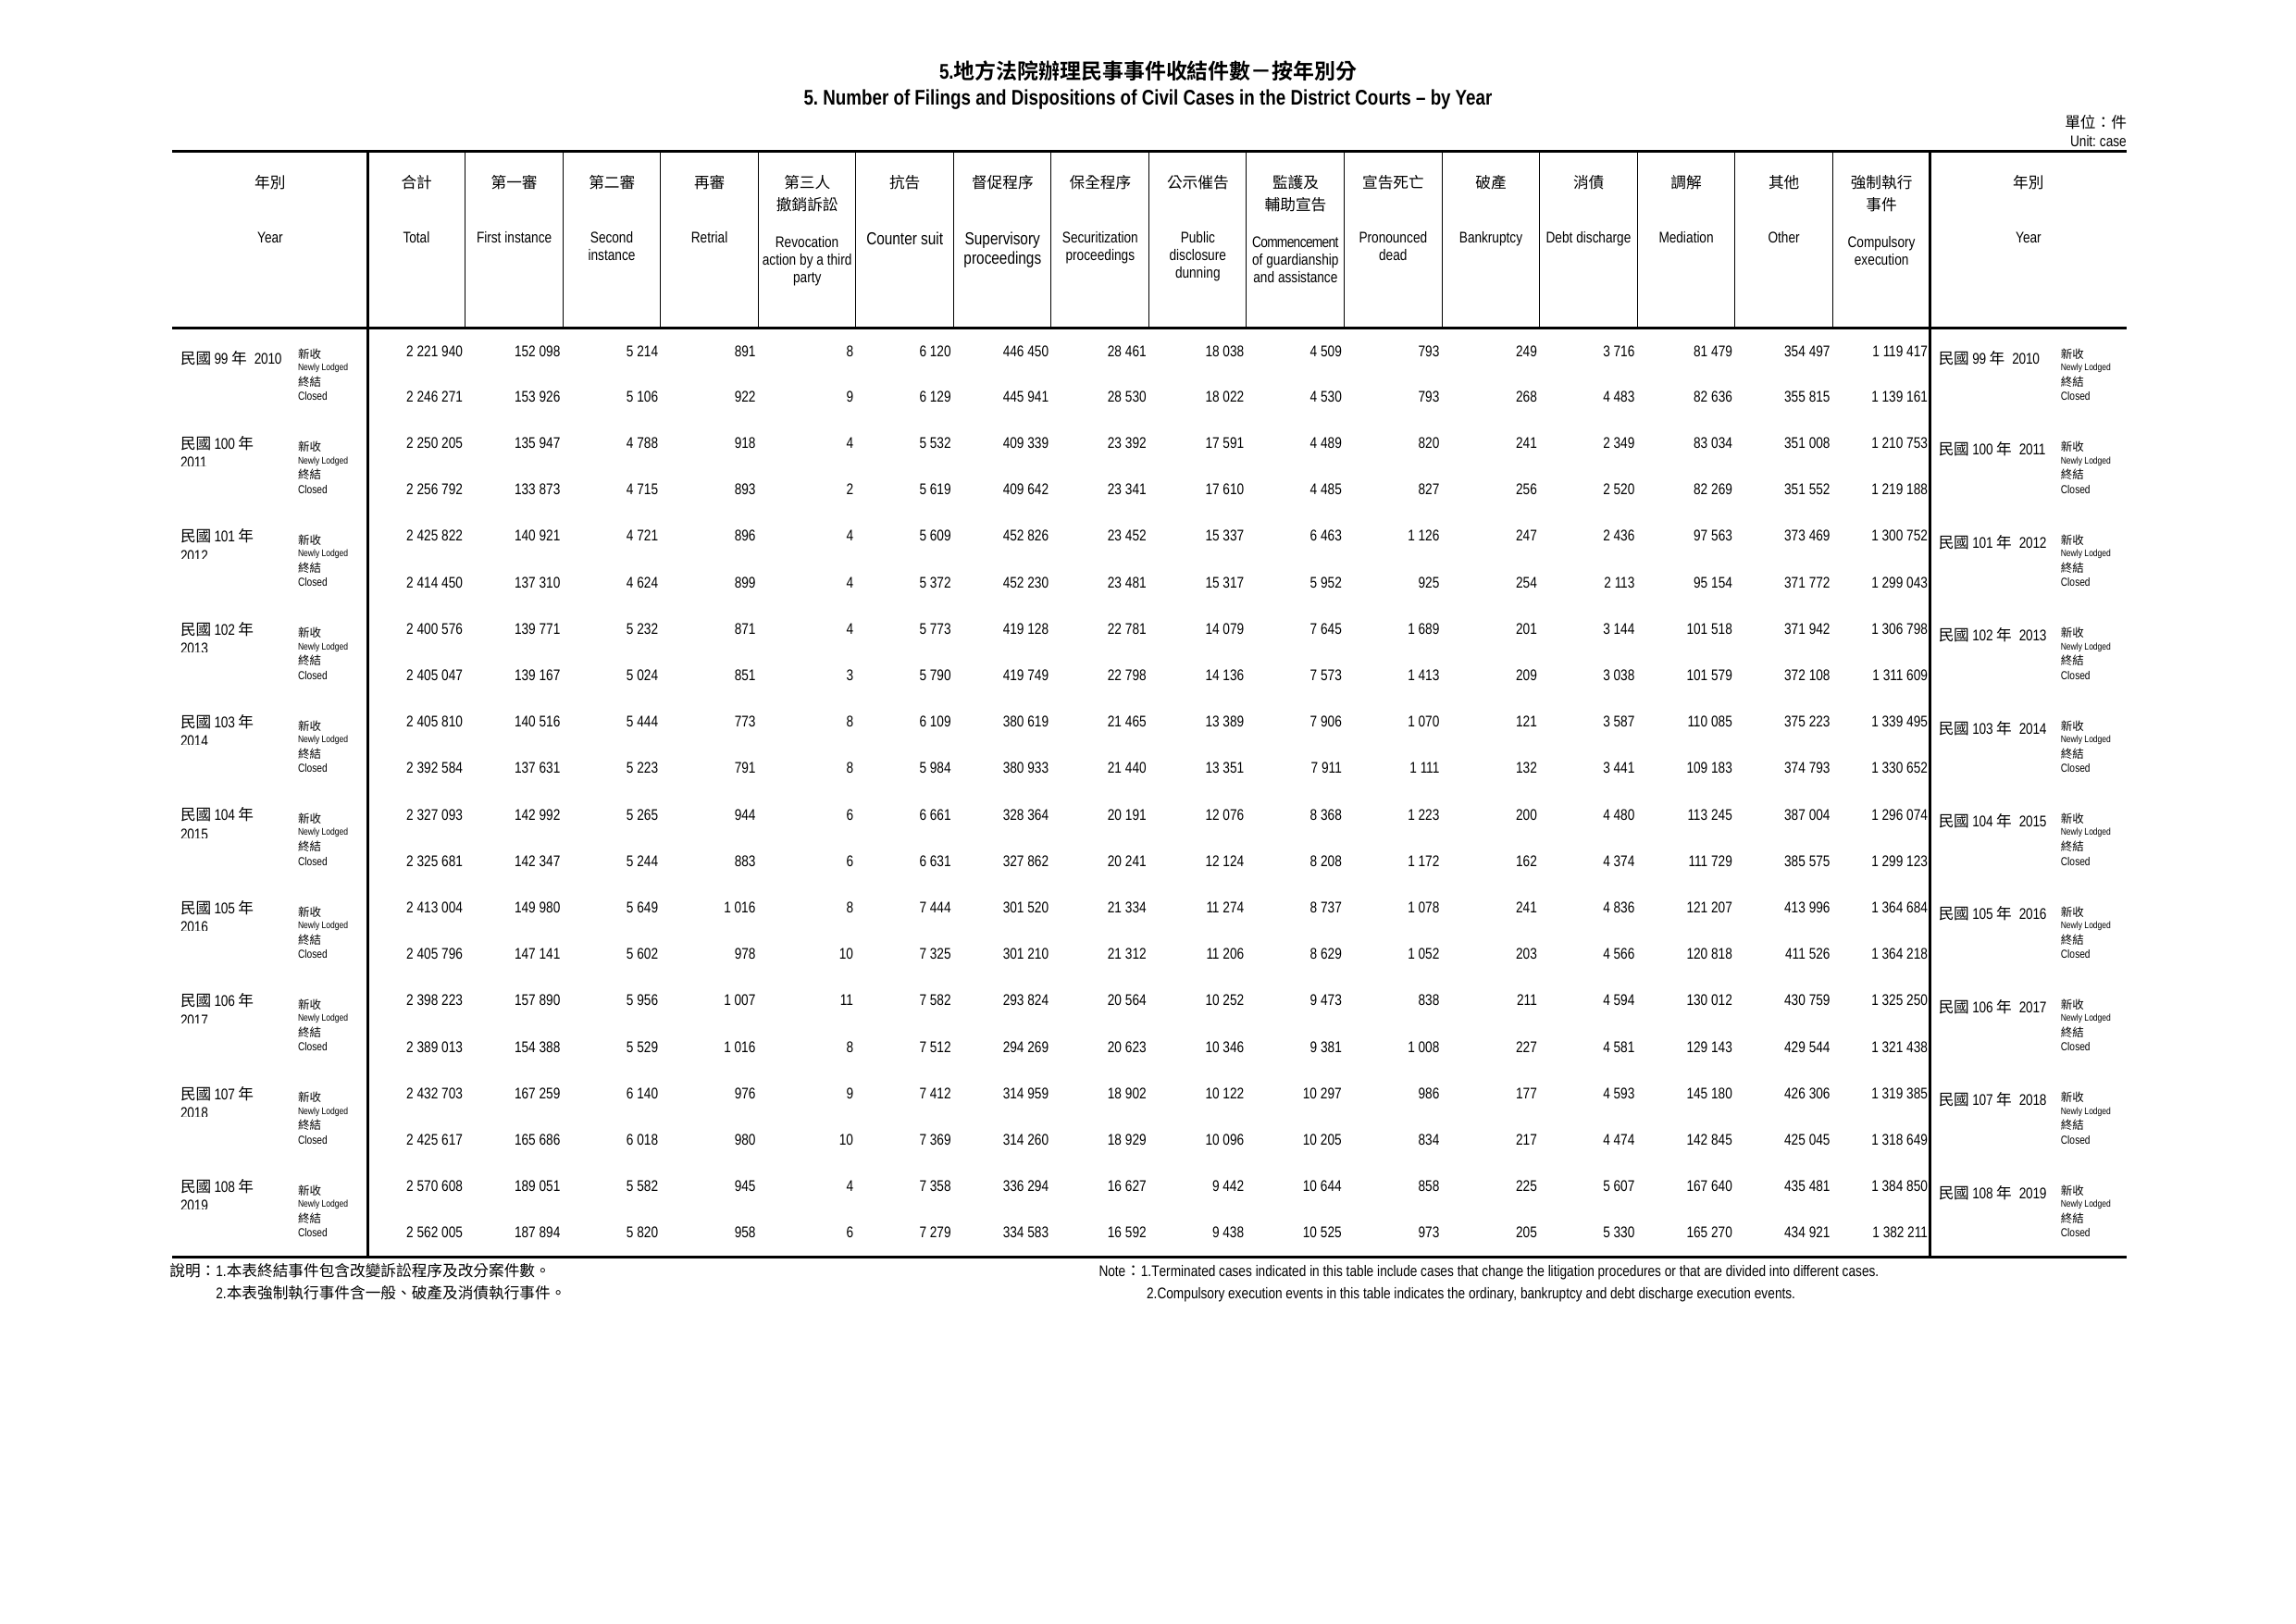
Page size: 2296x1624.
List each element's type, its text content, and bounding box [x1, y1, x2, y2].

table_cell 7 906 [1247, 699, 1344, 745]
table_cell 4 [758, 559, 856, 605]
table_cell 民國100年 2011 [172, 419, 295, 465]
table_cell 225 [1442, 1163, 1539, 1209]
table_cell 14 136 [1148, 651, 1247, 698]
table_cell 5 532 [856, 419, 953, 465]
table_cell 8 [758, 1023, 856, 1070]
table_cell 899 [661, 559, 758, 605]
table_cell [1931, 931, 2058, 977]
table_cell 409 339 [953, 419, 1051, 465]
table_cell 153 926 [465, 373, 563, 419]
table_cell 7 279 [856, 1209, 953, 1256]
table_cell 18 902 [1051, 1070, 1148, 1116]
table_cell 9 [758, 1070, 856, 1116]
table_cell 167 640 [1637, 1163, 1734, 1209]
table_cell 9 438 [1148, 1209, 1247, 1256]
table_cell 1 016 [661, 1023, 758, 1070]
table_cell 6 120 [856, 329, 953, 373]
table_cell 429 544 [1735, 1023, 1832, 1070]
table_cell 民國106年 2017 [1931, 977, 2058, 1023]
table_header 年別 Year [1931, 153, 2127, 327]
table_cell 2 405 796 [369, 931, 465, 977]
table_cell 2 398 223 [369, 977, 465, 1023]
table_cell 15 317 [1148, 559, 1247, 605]
text 5.地方法院辦理民事事件收結件數－按年別分 [169, 55, 2126, 85]
table_cell 1 111 [1345, 745, 1442, 791]
table_cell 9 442 [1148, 1163, 1247, 1209]
table_cell 13 351 [1148, 745, 1247, 791]
table_cell 4 489 [1247, 419, 1344, 465]
table_cell 4 836 [1540, 884, 1637, 931]
table_cell 4 566 [1540, 931, 1637, 977]
table_cell 373 469 [1735, 513, 1832, 559]
table_cell 1 299 123 [1832, 837, 1929, 884]
table_cell 5 602 [563, 931, 661, 977]
table_cell 925 [1345, 559, 1442, 605]
table_cell 851 [661, 651, 758, 698]
table_cell 2 570 608 [369, 1163, 465, 1209]
table_cell 新收 Newly Lodged [2058, 791, 2127, 837]
table_cell 16 592 [1051, 1209, 1148, 1256]
table_cell 5 529 [563, 1023, 661, 1070]
table_cell [1931, 1209, 2058, 1256]
table_cell 1 311 609 [1832, 651, 1929, 698]
table_cell 140 921 [465, 513, 563, 559]
table_cell 8 368 [1247, 791, 1344, 837]
table_cell 241 [1442, 419, 1539, 465]
table_cell 終結 Closed [295, 1116, 366, 1163]
table_cell 21 312 [1051, 931, 1148, 977]
table_cell 17 610 [1148, 466, 1247, 513]
table_cell 6 [758, 1209, 856, 1256]
table_cell 385 575 [1735, 837, 1832, 884]
table_header 監護及 輔助宣告 Commencement of guardianship and assistance [1247, 153, 1344, 327]
table_cell 139 167 [465, 651, 563, 698]
table_cell 新收 Newly Lodged [2058, 513, 2127, 559]
table_cell 918 [661, 419, 758, 465]
table_cell 終結 Closed [295, 466, 366, 513]
table_cell 5 607 [1540, 1163, 1637, 1209]
table_cell 4 509 [1247, 329, 1344, 373]
table_cell 1 070 [1345, 699, 1442, 745]
table_cell 4 715 [563, 466, 661, 513]
table_cell 7 412 [856, 1070, 953, 1116]
table_cell 268 [1442, 373, 1539, 419]
table_cell 8 629 [1247, 931, 1344, 977]
table_cell 5 244 [563, 837, 661, 884]
table_cell 終結 Closed [2058, 1023, 2127, 1070]
table_cell 20 623 [1051, 1023, 1148, 1070]
table_cell 419 749 [953, 651, 1051, 698]
table_cell 4 530 [1247, 373, 1344, 419]
table_cell 1 210 753 [1832, 419, 1929, 465]
table_cell 922 [661, 373, 758, 419]
table_cell 民國106年 2017 [172, 977, 295, 1023]
table_cell 4 474 [1540, 1116, 1637, 1163]
table_cell 28 461 [1051, 329, 1148, 373]
table_cell 3 144 [1540, 605, 1637, 651]
table_cell 民國104年 2015 [172, 791, 295, 837]
table_cell 2 432 703 [369, 1070, 465, 1116]
table_header 強制執行 事件 Compulsory execution [1833, 153, 1929, 327]
table_cell 5 984 [856, 745, 953, 791]
table_cell 2 562 005 [369, 1209, 465, 1256]
table_cell 9 473 [1247, 977, 1344, 1023]
table_cell 314 260 [953, 1116, 1051, 1163]
table_cell 7 582 [856, 977, 953, 1023]
table_cell 351 552 [1735, 466, 1832, 513]
table_cell 838 [1345, 977, 1442, 1023]
table_cell 3 038 [1540, 651, 1637, 698]
table_cell 7 358 [856, 1163, 953, 1209]
table_cell 336 294 [953, 1163, 1051, 1209]
table_cell 2 392 584 [369, 745, 465, 791]
table_cell 12 076 [1148, 791, 1247, 837]
table_cell 4 480 [1540, 791, 1637, 837]
table_cell 2 256 792 [369, 466, 465, 513]
table_cell 21 465 [1051, 699, 1148, 745]
table_cell 445 941 [953, 373, 1051, 419]
table_cell 165 270 [1637, 1209, 1734, 1256]
table_cell 1 364 218 [1832, 931, 1929, 977]
table_cell 110 085 [1637, 699, 1734, 745]
table_cell 249 [1442, 329, 1539, 373]
table_cell 5 773 [856, 605, 953, 651]
table_cell 446 450 [953, 329, 1051, 373]
table_cell 9 381 [1247, 1023, 1344, 1070]
table_cell 1 325 250 [1832, 977, 1929, 1023]
table_cell 終結 Closed [2058, 1209, 2127, 1256]
table_cell 354 497 [1735, 329, 1832, 373]
table_cell 200 [1442, 791, 1539, 837]
table_cell 23 452 [1051, 513, 1148, 559]
table_cell 5 820 [563, 1209, 661, 1256]
table_cell 380 619 [953, 699, 1051, 745]
table_cell 293 824 [953, 977, 1051, 1023]
table_cell 152 098 [465, 329, 563, 373]
table_cell 7 325 [856, 931, 953, 977]
table_cell 6 129 [856, 373, 953, 419]
table_cell 1 223 [1345, 791, 1442, 837]
table_cell 1 126 [1345, 513, 1442, 559]
table_cell 新收 Newly Lodged [295, 513, 366, 559]
table_cell 1 008 [1345, 1023, 1442, 1070]
table_cell 2 436 [1540, 513, 1637, 559]
text Unit: case [169, 132, 2126, 150]
table_cell [1931, 373, 2058, 419]
table_cell 241 [1442, 884, 1539, 931]
table_cell 4 374 [1540, 837, 1637, 884]
table_cell 2 425 822 [369, 513, 465, 559]
table_cell 新收 Newly Lodged [295, 1070, 366, 1116]
table_cell 3 716 [1540, 329, 1637, 373]
table_cell 1 016 [661, 884, 758, 931]
table_cell 2 246 271 [369, 373, 465, 419]
table_cell 101 579 [1637, 651, 1734, 698]
table_cell 147 141 [465, 931, 563, 977]
table_cell 945 [661, 1163, 758, 1209]
table_cell 4 [758, 419, 856, 465]
table_cell 111 729 [1637, 837, 1734, 884]
table_cell 新收 Newly Lodged [295, 699, 366, 745]
table_cell 328 364 [953, 791, 1051, 837]
table_cell [1931, 1023, 2058, 1070]
table_cell 5 223 [563, 745, 661, 791]
table_cell 121 [1442, 699, 1539, 745]
table_cell 新收 Newly Lodged [295, 605, 366, 651]
table_cell 民國107年 2018 [1931, 1070, 2058, 1116]
table_cell 140 516 [465, 699, 563, 745]
table_cell 10 252 [1148, 977, 1247, 1023]
table_header 督促程序 Supervisory proceedings [954, 153, 1050, 327]
table_cell [1931, 559, 2058, 605]
table_cell 83 034 [1637, 419, 1734, 465]
table_cell 1 318 649 [1832, 1116, 1929, 1163]
table_cell [1931, 651, 2058, 698]
table_cell 891 [661, 329, 758, 373]
table_cell 121 207 [1637, 884, 1734, 931]
table_header 第一審 First instance [465, 153, 563, 327]
table_cell 新收 Newly Lodged [295, 1163, 366, 1209]
table_cell 新收 Newly Lodged [2058, 1070, 2127, 1116]
table_cell [172, 745, 295, 791]
table_cell 4 593 [1540, 1070, 1637, 1116]
table_cell 1 052 [1345, 931, 1442, 977]
table_cell 113 245 [1637, 791, 1734, 837]
text 2.本表強制執行事件含一般、破產及消債執行事件。 2.Compulsory execution events in this table indicates the ordinary, bankruptcy and debt discharge execution events. [169, 1281, 2126, 1303]
table_cell 終結 Closed [2058, 837, 2127, 884]
table_cell 10 205 [1247, 1116, 1344, 1163]
table_cell 129 143 [1637, 1023, 1734, 1070]
table_cell 終結 Closed [295, 651, 366, 698]
text 5. Number of Filings and Dispositions of Civil Cases in the District Courts – by Year [169, 85, 2126, 110]
table_cell 411 526 [1735, 931, 1832, 977]
table_cell 8 [758, 884, 856, 931]
table_cell 民國102年 2013 [1931, 605, 2058, 651]
table_cell 793 [1345, 329, 1442, 373]
table_cell 終結 Closed [2058, 931, 2127, 977]
table_cell 23 481 [1051, 559, 1148, 605]
table_cell 4 594 [1540, 977, 1637, 1023]
table_cell 2 413 004 [369, 884, 465, 931]
table_cell 4 624 [563, 559, 661, 605]
table_cell 2 113 [1540, 559, 1637, 605]
table_cell 22 798 [1051, 651, 1148, 698]
table_cell 409 642 [953, 466, 1051, 513]
table_cell 1 172 [1345, 837, 1442, 884]
table_cell 8 [758, 745, 856, 791]
table_cell 142 845 [1637, 1116, 1734, 1163]
table_cell 81 479 [1637, 329, 1734, 373]
table_cell 375 223 [1735, 699, 1832, 745]
table_cell 終結 Closed [2058, 373, 2127, 419]
table_cell 372 108 [1735, 651, 1832, 698]
table_cell 944 [661, 791, 758, 837]
table_cell 355 815 [1735, 373, 1832, 419]
table_cell 終結 Closed [295, 373, 366, 419]
table_cell 民國107年 2018 [172, 1070, 295, 1116]
table_cell [172, 373, 295, 419]
table_cell 1 339 495 [1832, 699, 1929, 745]
table_cell 4 483 [1540, 373, 1637, 419]
table_cell 201 [1442, 605, 1539, 651]
table_cell 新收 Newly Lodged [295, 329, 366, 373]
table_cell 205 [1442, 1209, 1539, 1256]
table_cell 973 [1345, 1209, 1442, 1256]
table_cell 2 389 013 [369, 1023, 465, 1070]
table_cell 1 413 [1345, 651, 1442, 698]
table_cell 新收 Newly Lodged [2058, 329, 2127, 373]
table_cell 142 347 [465, 837, 563, 884]
table_cell 新收 Newly Lodged [2058, 699, 2127, 745]
table_cell [172, 559, 295, 605]
table_cell 11 274 [1148, 884, 1247, 931]
table_cell 終結 Closed [2058, 466, 2127, 513]
table_cell 6 109 [856, 699, 953, 745]
table_cell 民國108年 2019 [1931, 1163, 2058, 1209]
table_cell 893 [661, 466, 758, 513]
text 說明：1.本表終結事件包含改變訴訟程序及改分案件數。 Note：1.Terminated cases indicated in this table include cases that change the litigation procedures or that are divided into different cases. [169, 1258, 2126, 1281]
table_cell 7 645 [1247, 605, 1344, 651]
table_cell 419 128 [953, 605, 1051, 651]
table_cell 6 661 [856, 791, 953, 837]
table_cell 10 346 [1148, 1023, 1247, 1070]
table_cell 6 [758, 837, 856, 884]
table_cell 314 959 [953, 1070, 1051, 1116]
table_cell 1 299 043 [1832, 559, 1929, 605]
table_cell 387 004 [1735, 791, 1832, 837]
table_cell 120 818 [1637, 931, 1734, 977]
table_cell 18 022 [1148, 373, 1247, 419]
table_cell 10 122 [1148, 1070, 1247, 1116]
table_cell 209 [1442, 651, 1539, 698]
table_cell 18 929 [1051, 1116, 1148, 1163]
table_cell 426 306 [1735, 1070, 1832, 1116]
table_cell 3 441 [1540, 745, 1637, 791]
table_cell 12 124 [1148, 837, 1247, 884]
table_cell 6 631 [856, 837, 953, 884]
table_cell 23 341 [1051, 466, 1148, 513]
table_cell 終結 Closed [295, 745, 366, 791]
table_cell 380 933 [953, 745, 1051, 791]
table_cell 5 619 [856, 466, 953, 513]
table_cell 1 078 [1345, 884, 1442, 931]
table_cell [172, 1116, 295, 1163]
table_cell 425 045 [1735, 1116, 1832, 1163]
table_cell 294 269 [953, 1023, 1051, 1070]
table_cell 民國101年 2012 [172, 513, 295, 559]
table_cell 新收 Newly Lodged [295, 791, 366, 837]
table_cell 1 306 798 [1832, 605, 1929, 651]
table_cell 5 444 [563, 699, 661, 745]
table_cell 民國103年 2014 [1931, 699, 2058, 745]
table_cell [172, 837, 295, 884]
table_cell 4 485 [1247, 466, 1344, 513]
table_cell 7 573 [1247, 651, 1344, 698]
table_cell 5 024 [563, 651, 661, 698]
table_cell 9 [758, 373, 856, 419]
table_cell 97 563 [1637, 513, 1734, 559]
table_cell 371 772 [1735, 559, 1832, 605]
table_cell 民國102年 2013 [172, 605, 295, 651]
table_header 合計 Total [369, 153, 465, 327]
table_cell 145 180 [1637, 1070, 1734, 1116]
table_cell 2 [758, 466, 856, 513]
table_cell 2 414 450 [369, 559, 465, 605]
table_cell 189 051 [465, 1163, 563, 1209]
table_cell 82 269 [1637, 466, 1734, 513]
table_header 第三人 撤銷訴訟 Revocation action by a third party [759, 153, 855, 327]
table_cell [1931, 1116, 2058, 1163]
table_cell 10 [758, 1116, 856, 1163]
table_cell 413 996 [1735, 884, 1832, 931]
table_cell 5 372 [856, 559, 953, 605]
table_header 破產 Bankruptcy [1443, 153, 1539, 327]
table_cell 4 [758, 1163, 856, 1209]
table_cell 新收 Newly Lodged [2058, 419, 2127, 465]
table_cell 132 [1442, 745, 1539, 791]
table_cell 211 [1442, 977, 1539, 1023]
table_cell 新收 Newly Lodged [2058, 884, 2127, 931]
table_cell 791 [661, 745, 758, 791]
table_cell 終結 Closed [2058, 1116, 2127, 1163]
table_cell 10 [758, 931, 856, 977]
table_cell 1 321 438 [1832, 1023, 1929, 1070]
table_cell 177 [1442, 1070, 1539, 1116]
table_cell 5 952 [1247, 559, 1344, 605]
table_cell [172, 466, 295, 513]
table_cell 21 440 [1051, 745, 1148, 791]
table_cell 5 790 [856, 651, 953, 698]
table_cell 2 349 [1540, 419, 1637, 465]
table_cell 7 911 [1247, 745, 1344, 791]
table_cell 8 [758, 699, 856, 745]
table_cell 2 425 617 [369, 1116, 465, 1163]
table_cell 435 481 [1735, 1163, 1832, 1209]
table_cell 終結 Closed [295, 1209, 366, 1256]
table_cell 終結 Closed [295, 559, 366, 605]
table_cell 10 297 [1247, 1070, 1344, 1116]
table_cell 16 627 [1051, 1163, 1148, 1209]
table_header 第二審 Second instance [564, 153, 660, 327]
table_cell 167 259 [465, 1070, 563, 1116]
table_cell 11 206 [1148, 931, 1247, 977]
table_cell 5 232 [563, 605, 661, 651]
table_cell 2 405 047 [369, 651, 465, 698]
table_cell 7 369 [856, 1116, 953, 1163]
table_cell 187 894 [465, 1209, 563, 1256]
table_cell 5 214 [563, 329, 661, 373]
table_cell 154 388 [465, 1023, 563, 1070]
table_cell 民國100年 2011 [1931, 419, 2058, 465]
table_cell 858 [1345, 1163, 1442, 1209]
table_cell 14 079 [1148, 605, 1247, 651]
table_header 調解 Mediation [1638, 153, 1734, 327]
table_header 公示催告 Public disclosure dunning [1149, 153, 1246, 327]
table_cell 20 191 [1051, 791, 1148, 837]
table_cell 452 230 [953, 559, 1051, 605]
table_cell 5 265 [563, 791, 661, 837]
table_cell 6 140 [563, 1070, 661, 1116]
table_cell 8 [758, 329, 856, 373]
table_cell 民國99年 2010 [172, 329, 295, 373]
table_cell 新收 Newly Lodged [2058, 977, 2127, 1023]
table_cell 203 [1442, 931, 1539, 977]
table_cell 終結 Closed [2058, 651, 2127, 698]
table_cell 1 384 850 [1832, 1163, 1929, 1209]
table_cell 10 096 [1148, 1116, 1247, 1163]
table_cell 5 582 [563, 1163, 661, 1209]
table_cell 254 [1442, 559, 1539, 605]
table_cell 1 364 684 [1832, 884, 1929, 931]
table_cell 5 649 [563, 884, 661, 931]
table_cell 7 444 [856, 884, 953, 931]
table_cell 883 [661, 837, 758, 884]
table_cell 終結 Closed [295, 837, 366, 884]
table_cell 4 788 [563, 419, 661, 465]
table_cell 民國105年 2016 [172, 884, 295, 931]
table_cell 4 581 [1540, 1023, 1637, 1070]
table_cell 1 007 [661, 977, 758, 1023]
table_cell 10 644 [1247, 1163, 1344, 1209]
table_cell 8 737 [1247, 884, 1344, 931]
table_cell 3 587 [1540, 699, 1637, 745]
table_cell 3 [758, 651, 856, 698]
table_cell [1931, 745, 2058, 791]
table_header 抗告 Counter suit [856, 153, 953, 327]
table_cell 28 530 [1051, 373, 1148, 419]
table_cell 434 921 [1735, 1209, 1832, 1256]
table_cell 5 330 [1540, 1209, 1637, 1256]
table_cell 5 609 [856, 513, 953, 559]
table_cell 157 890 [465, 977, 563, 1023]
table_cell 793 [1345, 373, 1442, 419]
table_cell [172, 651, 295, 698]
table_cell 452 826 [953, 513, 1051, 559]
table_cell 978 [661, 931, 758, 977]
table_cell 17 591 [1148, 419, 1247, 465]
table_cell 162 [1442, 837, 1539, 884]
table_cell 2 400 576 [369, 605, 465, 651]
table_cell 149 980 [465, 884, 563, 931]
table_cell 終結 Closed [295, 1023, 366, 1070]
table_header 宣告死亡 Pronounced dead [1345, 153, 1442, 327]
table_cell 256 [1442, 466, 1539, 513]
table_cell 20 564 [1051, 977, 1148, 1023]
table_header 再審 Retrial [661, 153, 758, 327]
table_cell [172, 1023, 295, 1070]
table_cell 民國108年 2019 [172, 1163, 295, 1209]
table_cell 773 [661, 699, 758, 745]
table_cell 8 208 [1247, 837, 1344, 884]
table_cell 142 992 [465, 791, 563, 837]
table_cell 民國105年 2016 [1931, 884, 2058, 931]
table_cell 2 405 810 [369, 699, 465, 745]
table_cell 4 721 [563, 513, 661, 559]
table_cell 10 525 [1247, 1209, 1344, 1256]
table_cell 227 [1442, 1023, 1539, 1070]
table_cell 351 008 [1735, 419, 1832, 465]
table_cell 1 296 074 [1832, 791, 1929, 837]
table_cell 6 018 [563, 1116, 661, 1163]
table_cell 327 862 [953, 837, 1051, 884]
table_cell 371 942 [1735, 605, 1832, 651]
table_cell 217 [1442, 1116, 1539, 1163]
table_cell 15 337 [1148, 513, 1247, 559]
table_cell 13 389 [1148, 699, 1247, 745]
table_cell 2 221 940 [369, 329, 465, 373]
table_cell [172, 931, 295, 977]
table_cell 民國103年 2014 [172, 699, 295, 745]
table_cell 18 038 [1148, 329, 1247, 373]
table_cell [172, 1209, 295, 1256]
table_cell 95 154 [1637, 559, 1734, 605]
table_cell 133 873 [465, 466, 563, 513]
table_cell 137 631 [465, 745, 563, 791]
table_cell 終結 Closed [295, 931, 366, 977]
table_cell 976 [661, 1070, 758, 1116]
table_header 年別 Year [172, 153, 366, 327]
table_cell 1 139 161 [1832, 373, 1929, 419]
table_cell 986 [1345, 1070, 1442, 1116]
table_cell 民國101年 2012 [1931, 513, 2058, 559]
table_cell [1931, 837, 2058, 884]
text 單位：件 [169, 110, 2126, 132]
table_cell 21 334 [1051, 884, 1148, 931]
table_cell 1 119 417 [1832, 329, 1929, 373]
table_cell 新收 Newly Lodged [295, 977, 366, 1023]
table_cell 139 771 [465, 605, 563, 651]
table_cell 834 [1345, 1116, 1442, 1163]
table_cell 2 520 [1540, 466, 1637, 513]
table_cell 301 520 [953, 884, 1051, 931]
table_cell 247 [1442, 513, 1539, 559]
table_cell 4 [758, 513, 856, 559]
table_cell 430 759 [1735, 977, 1832, 1023]
table_cell 5 106 [563, 373, 661, 419]
table_cell 7 512 [856, 1023, 953, 1070]
table_cell 165 686 [465, 1116, 563, 1163]
table_cell 終結 Closed [2058, 559, 2127, 605]
table_cell 301 210 [953, 931, 1051, 977]
table_cell 2 250 205 [369, 419, 465, 465]
table_cell 1 300 752 [1832, 513, 1929, 559]
table_cell 896 [661, 513, 758, 559]
table_cell 334 583 [953, 1209, 1051, 1256]
table_cell 5 956 [563, 977, 661, 1023]
table_cell 6 [758, 791, 856, 837]
table_cell 11 [758, 977, 856, 1023]
table_cell 終結 Closed [2058, 745, 2127, 791]
table_cell 1 382 211 [1832, 1209, 1929, 1256]
table_cell 109 183 [1637, 745, 1734, 791]
table_header 保全程序 Securitization proceedings [1051, 153, 1148, 327]
table_cell 4 [758, 605, 856, 651]
table_cell 827 [1345, 466, 1442, 513]
table_cell 新收 Newly Lodged [295, 884, 366, 931]
table_cell 20 241 [1051, 837, 1148, 884]
table_cell 820 [1345, 419, 1442, 465]
table_cell 101 518 [1637, 605, 1734, 651]
table_cell 135 947 [465, 419, 563, 465]
table_cell 1 330 652 [1832, 745, 1929, 791]
table_cell 新收 Newly Lodged [2058, 605, 2127, 651]
table_cell 1 319 385 [1832, 1070, 1929, 1116]
table_cell 民國99年 2010 [1931, 329, 2058, 373]
table_cell 23 392 [1051, 419, 1148, 465]
table_cell 374 793 [1735, 745, 1832, 791]
table_cell 2 327 093 [369, 791, 465, 837]
table_header 消債 Debt discharge [1540, 153, 1637, 327]
table_cell 民國104年 2015 [1931, 791, 2058, 837]
table_cell 980 [661, 1116, 758, 1163]
table_cell 1 689 [1345, 605, 1442, 651]
table_cell 2 325 681 [369, 837, 465, 884]
table_cell [1931, 466, 2058, 513]
table_cell 新收 Newly Lodged [295, 419, 366, 465]
table_cell 1 219 188 [1832, 466, 1929, 513]
table_cell 137 310 [465, 559, 563, 605]
table_cell 6 463 [1247, 513, 1344, 559]
table_cell 871 [661, 605, 758, 651]
table_cell 82 636 [1637, 373, 1734, 419]
table_cell 958 [661, 1209, 758, 1256]
table_cell 新收 Newly Lodged [2058, 1163, 2127, 1209]
table_cell 130 012 [1637, 977, 1734, 1023]
table_header 其他 Other [1735, 153, 1832, 327]
table_cell 22 781 [1051, 605, 1148, 651]
